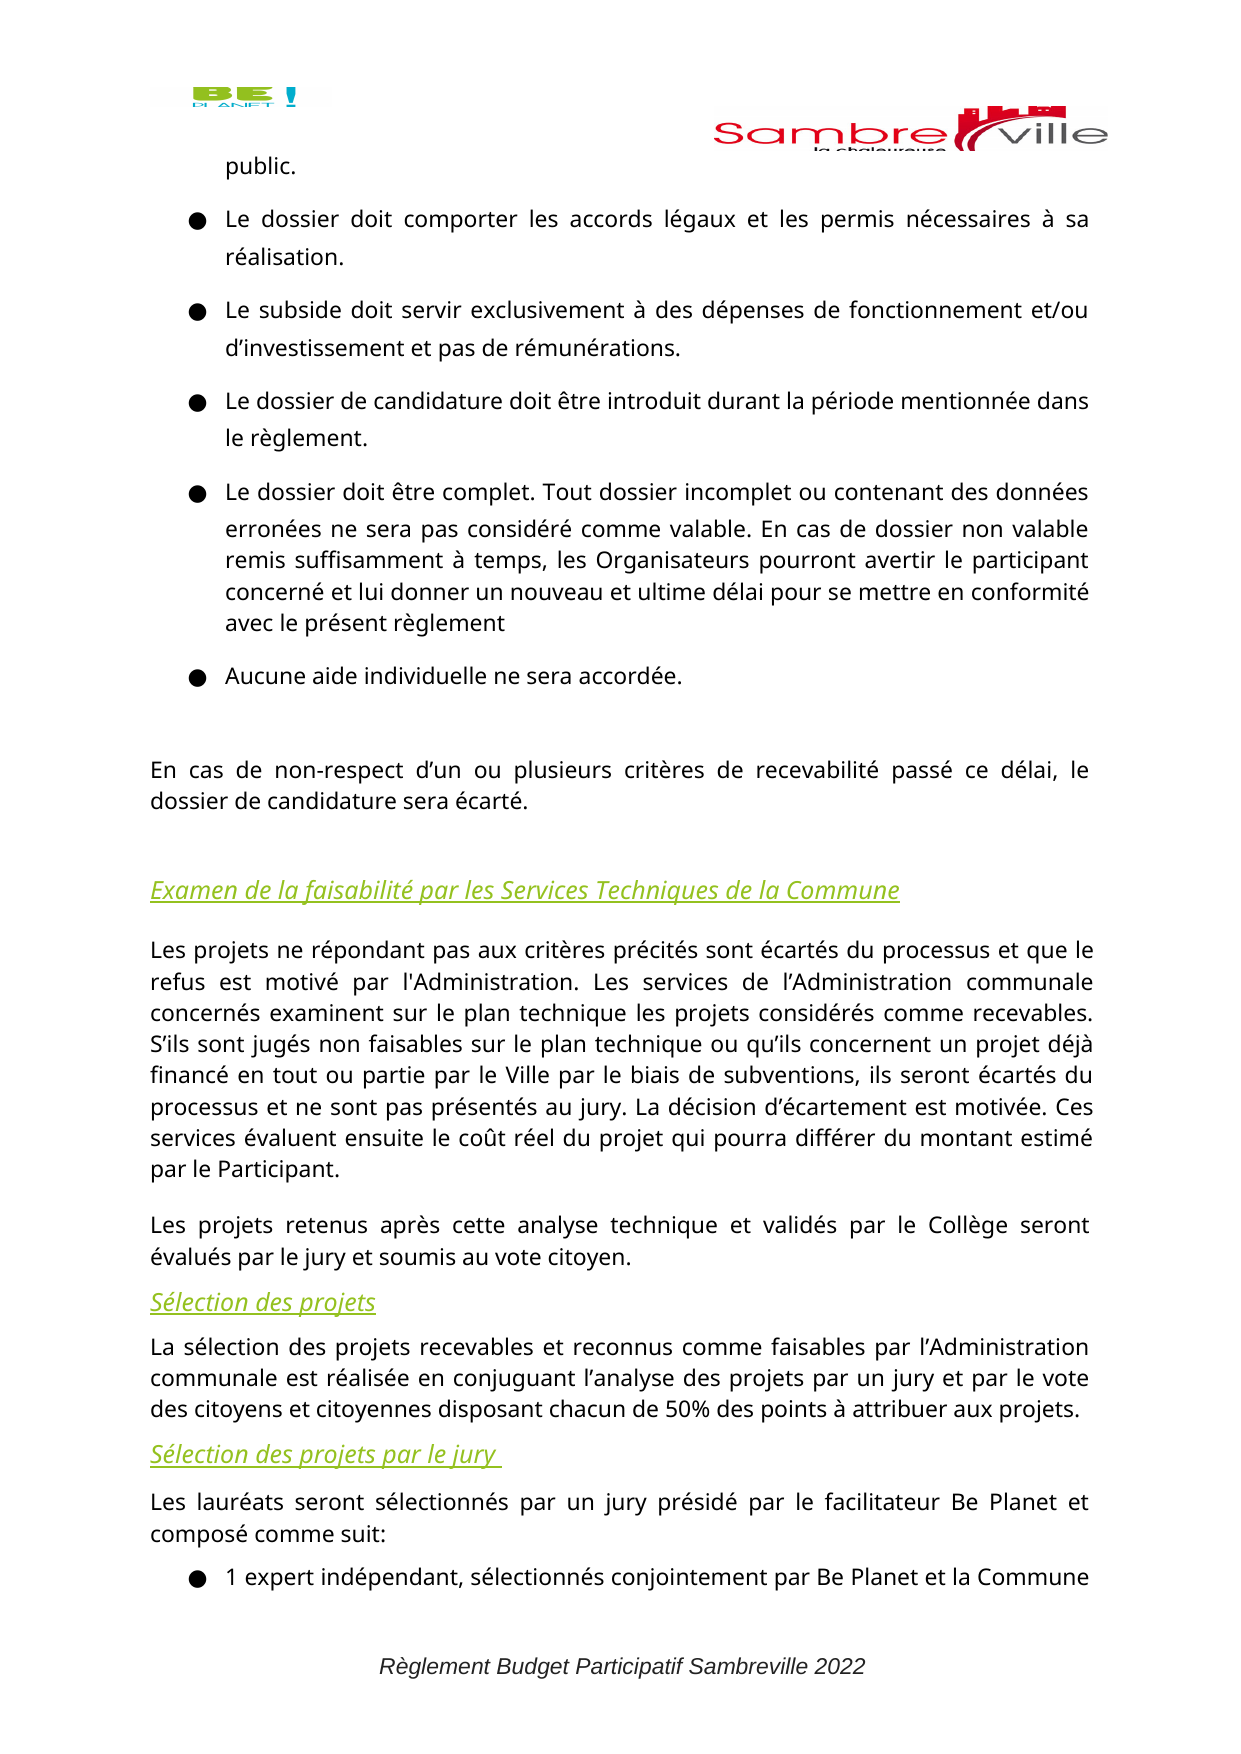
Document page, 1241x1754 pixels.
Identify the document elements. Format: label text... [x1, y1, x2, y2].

list Le dossier de candidature doit être introduit durant la période mentionnée dans le règlement. [187, 375, 1090, 453]
list Le subside doit servir exclusivement à des dépenses de fonctionnement et/ou d’investissement et pas de rémunérations. [187, 284, 1090, 363]
list Le dossier doit comporter les accords légaux et les permis nécessaires à sa réalisation. [187, 194, 1090, 272]
text Les lauréats seront sélectionnés par un jury présidé par le facilitateur Be Planet et composé comme suit: [150, 1486, 1090, 1549]
list 1 expert indépendant, sélectionnés conjointement par Be Planet et la Commune [187, 1561, 1090, 1592]
text La sélection des projets recevables et reconnus comme faisables par l’Administration communale est réalisée en conjuguant l’analyse des projets par un jury et par le vote des citoyens et citoyennes disposant chacun de 50% des points à attribuer aux projets. [150, 1331, 1090, 1424]
text Les projets ne répondant pas aux critères précités sont écartés du processus et que le refus est motivé par l'Administration. Les services de l’Administration communale concernés examinent sur le plan technique les projets considérés comme recevables. S’ils sont jugés non faisables sur le plan technique ou qu’ils concernent un projet déjà financé en tout ou partie par le Ville par le biais de subventions, ils seront écartés du processus et ne sont pas présentés au jury. La décision d’écartement est motivée. Ces services évaluent ensuite le coût réel du projet qui pourra différer du montant estimé par le Participant. [150, 934, 1095, 1184]
text Sélection des projets par le jury [150, 1437, 1090, 1471]
list public. [187, 150, 1090, 181]
list Le dossier doit être complet. Tout dossier incomplet ou contenant des données erronées ne sera pas considéré comme valable. En cas de dossier non valable remis suffisamment à temps, les Organisateurs pourront avertir le participant concerné et lui donner un nouveau et ultime délai pour se mettre en conformité avec le présent règlement [187, 466, 1090, 638]
picture [150, 87, 332, 107]
text Les projets retenus après cette analyse technique et validés par le Collège seront évalués par le jury et soumis au vote citoyen. [150, 1209, 1090, 1272]
text Sélection des projets [150, 1284, 1090, 1318]
list Aucune aide individuelle ne sera accordée. [187, 650, 1090, 697]
text En cas de non-respect d’un ou plusieurs critères de recevabilité passé ce délai, le dossier de candidature sera écarté. [150, 754, 1090, 816]
text Examen de la faisabilité par les Services Techniques de la Commune [150, 872, 1090, 906]
picture [714, 106, 1108, 151]
